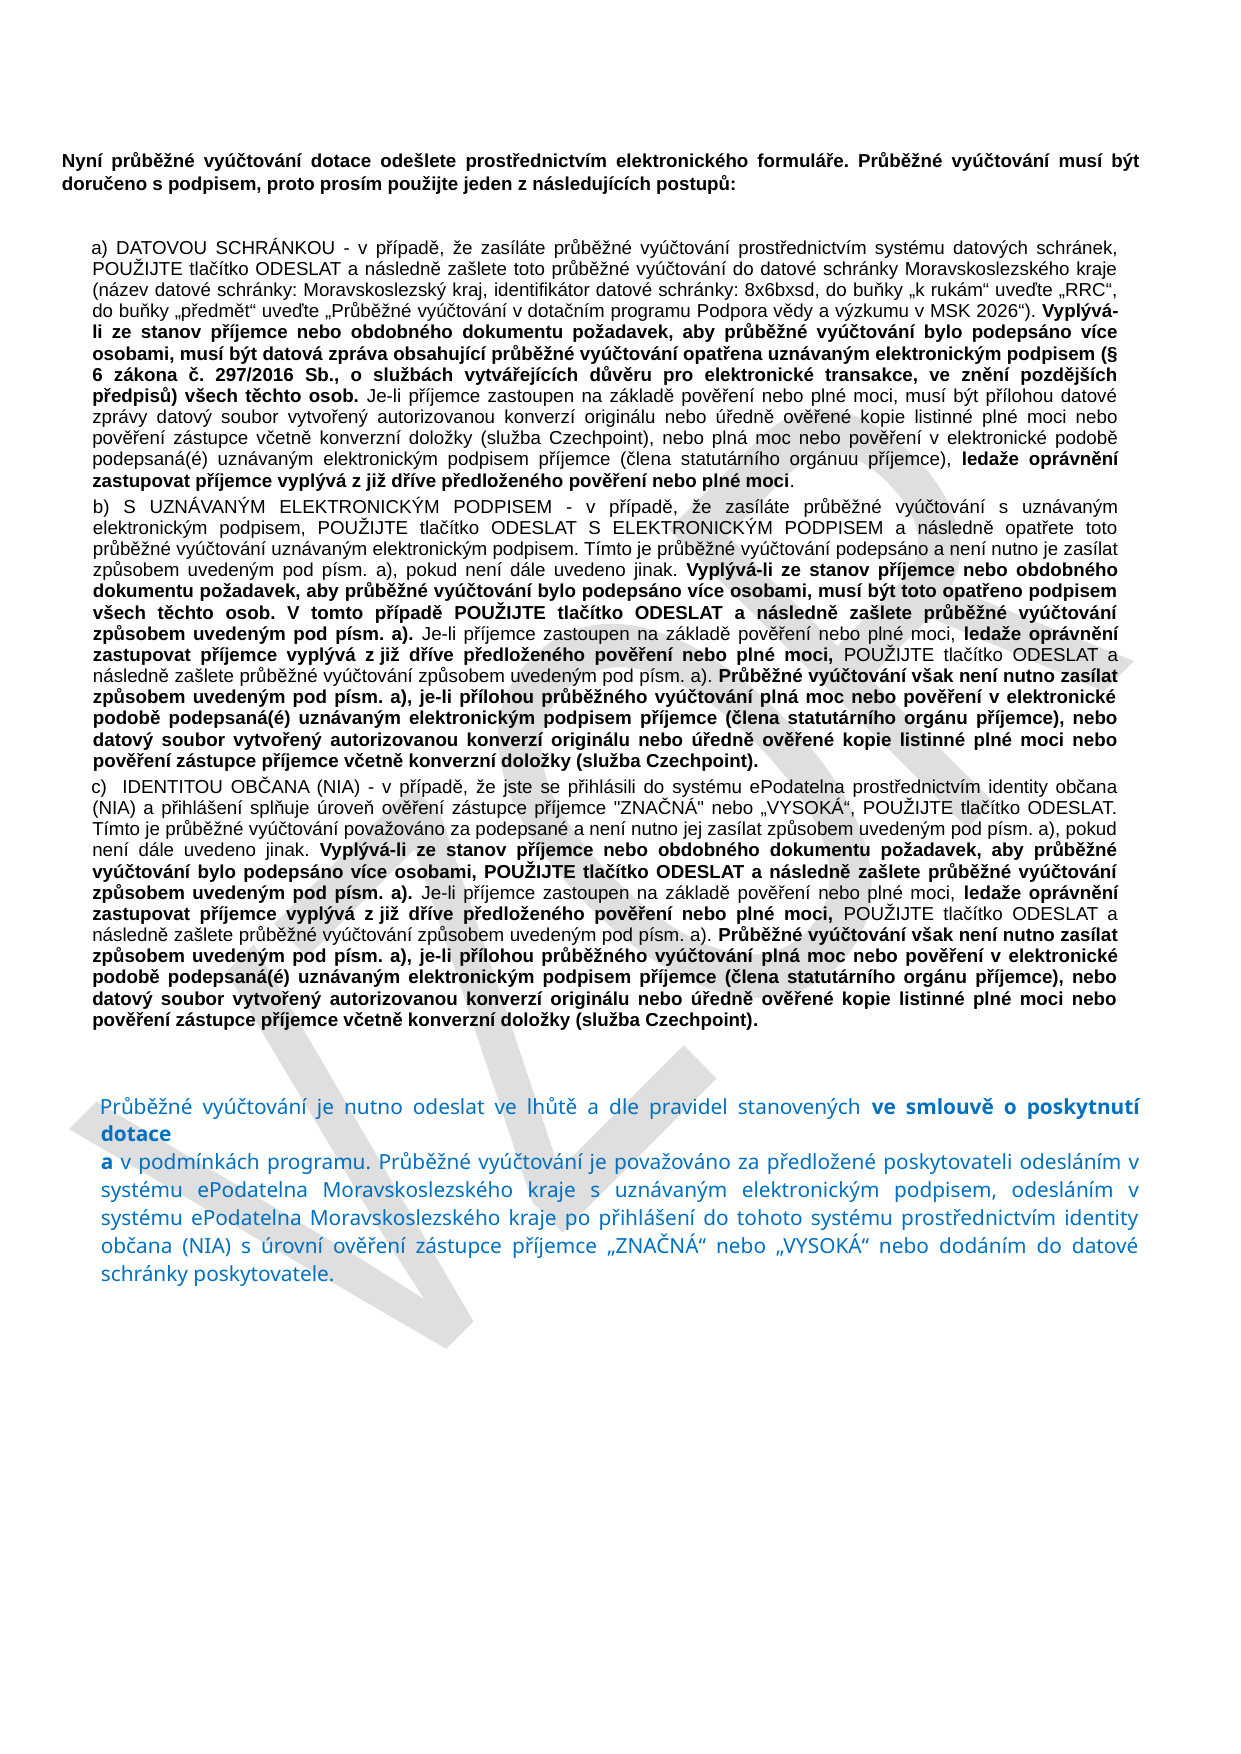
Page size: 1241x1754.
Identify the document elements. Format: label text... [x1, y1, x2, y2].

text c) IDENTITOU OBČANA (NIA) - v případě, že jste se přihlásili do systému ePodatelna prostřednictvím identity občana (NIA) a přihlášení splňuje úroveň ověření zástupce příjemce "ZNAČNÁ" nebo „VYSOKÁ“, POUŽIJTE tlačítko ODESLAT. Tímto je průběžné vyúčtování považováno za podepsané a není nutno jej zasílat způsobem uvedeným pod písm. a), pokud není dále uvedeno jinak. Vyplývá-li ze stanov příjemce nebo obdobného dokumentu požadavek, aby průběžné vyúčtování bylo podepsáno více osobami, POUŽIJTE tlačítko ODESLAT a následně zašlete průběžné vyúčtování způsobem uvedeným pod písm. a). Je-li příjemce zastoupen na základě pověření nebo plné moci, ledaže oprávnění zastupovat příjemce vyplývá z již dříve předloženého pověření nebo plné moci, POUŽIJTE tlačítko ODESLAT a následně zašlete průběžné vyúčtování způsobem uvedeným pod písm. a). Průběžné vyúčtování však není nutno zasílat způsobem uvedeným pod písm. a), je-li přílohou průběžného vyúčtování plná moc nebo pověření v elektronické podobě podepsaná(é) uznávaným elektronickým podpisem příjemce (člena statutárního orgánu příjemce), nebo datový soubor vytvořený autorizovanou konverzí originálu nebo úředně ověřené kopie listinné plné moci nebo pověření zástupce příjemce včetně konverzní doložky (služba Czechpoint). [91, 776, 1118, 1030]
text b) S UZNÁVANÝM ELEKTRONICKÝM PODPISEM - v případě, že zasíláte průběžné vyúčtování s uznávaným elektronickým podpisem, POUŽIJTE tlačítko ODESLAT S ELEKTRONICKÝM PODPISEM a následně opatřete toto průběžné vyúčtování uznávaným elektronickým podpisem. Tímto je průběžné vyúčtování podepsáno a není nutno je zasílat způsobem uvedeným pod písm. a), pokud není dále uvedeno jinak. Vyplývá-li ze stanov příjemce nebo obdobného dokumentu požadavek, aby průběžné vyúčtování bylo podepsáno více osobami, musí být toto opatřeno podpisem všech těchto osob. V tomto případě POUŽIJTE tlačítko ODESLAT a následně zašlete průběžné vyúčtování způsobem uvedeným pod písm. a). Je-li příjemce zastoupen na základě pověření nebo plné moci, ledaže oprávnění zastupovat příjemce vyplývá z již dříve předloženého pověření nebo plné moci, POUŽIJTE tlačítko ODESLAT a následně zašlete průběžné vyúčtování způsobem uvedeným pod písm. a). Průběžné vyúčtování však není nutno zasílat způsobem uvedeným pod písm. a), je-li přílohou průběžného vyúčtování plná moc nebo pověření v elektronické podobě podepsaná(é) uznávaným elektronickým podpisem příjemce (člena statutárního orgánu příjemce), nebo datový soubor vytvořený autorizovanou konverzí originálu nebo úředně ověřené kopie listinné plné moci nebo pověření zástupce příjemce včetně konverzní doložky (služba Czechpoint). [93, 496, 1118, 771]
text Nyní průběžné vyúčtování dotace odešlete prostřednictvím elektronického formuláře. Průběžné vyúčtování musí být doručeno s podpisem, proto prosím použijte jeden z následujících postupů: [62, 150, 1140, 194]
text a) DATOVOU SCHRÁNKOU - v případě, že zasíláte průběžné vyúčtování prostřednictvím systému datových schránek, POUŽIJTE tlačítko ODESLAT a následně zašlete toto průběžné vyúčtování do datové schránky Moravskoslezského kraje (název datové schránky: Moravskoslezský kraj, identifikátor datové schránky: 8x6bxsd, do buňky „k rukám“ uveďte „RRC“, do buňky „předmět“ uveďte „Průběžné vyúčtování v dotačním programu Podpora vědy a výzkumu v MSK 2026“). Vyplývá-li ze stanov příjemce nebo obdobného dokumentu požadavek, aby průběžné vyúčtování bylo podepsáno více osobami, musí být datová zpráva obsahující průběžné vyúčtování opatřena uznávaným elektronickým podpisem (§ 6 zákona č. 297/2016 Sb., o službách vytvářejících důvěru pro elektronické transakce, ve znění pozdějších předpisů) všech těchto osob. Je-li příjemce zastoupen na základě pověření nebo plné moci, musí být přílohou datové zprávy datový soubor vytvořený autorizovanou konverzí originálu nebo úředně ověřené kopie listinné plné moci nebo pověření zástupce včetně konverzní doložky (služba Czechpoint), nebo plná moc nebo pověření v elektronické podobě podepsaná(é) uznávaným elektronickým podpisem příjemce (člena statutárního orgánuu příjemce), ledaže oprávnění zastupovat příjemce vyplývá z již dříve předloženého pověření nebo plné moci. [91, 237, 1118, 491]
list Průběžné vyúčtování je nutno odeslat ve lhůtě a dle pravidel stanovených ve smlouvě o poskytnutí dotace a v podmínkách programu. Průběžné vyúčtování je považováno za předložené poskytovateli odesláním v systému ePodatelna Moravskoslezského kraje s uznávaným elektronickým podpisem, odesláním v systému ePodatelna Moravskoslezského kraje po přihlášení do tohoto systému prostřednictvím identity občana (NIA) s úrovní ověření zástupce příjemce „ZNAČNÁ“ nebo „VYSOKÁ“ nebo dodáním do datové schránky poskytovatele. [99, 1092, 1140, 1287]
